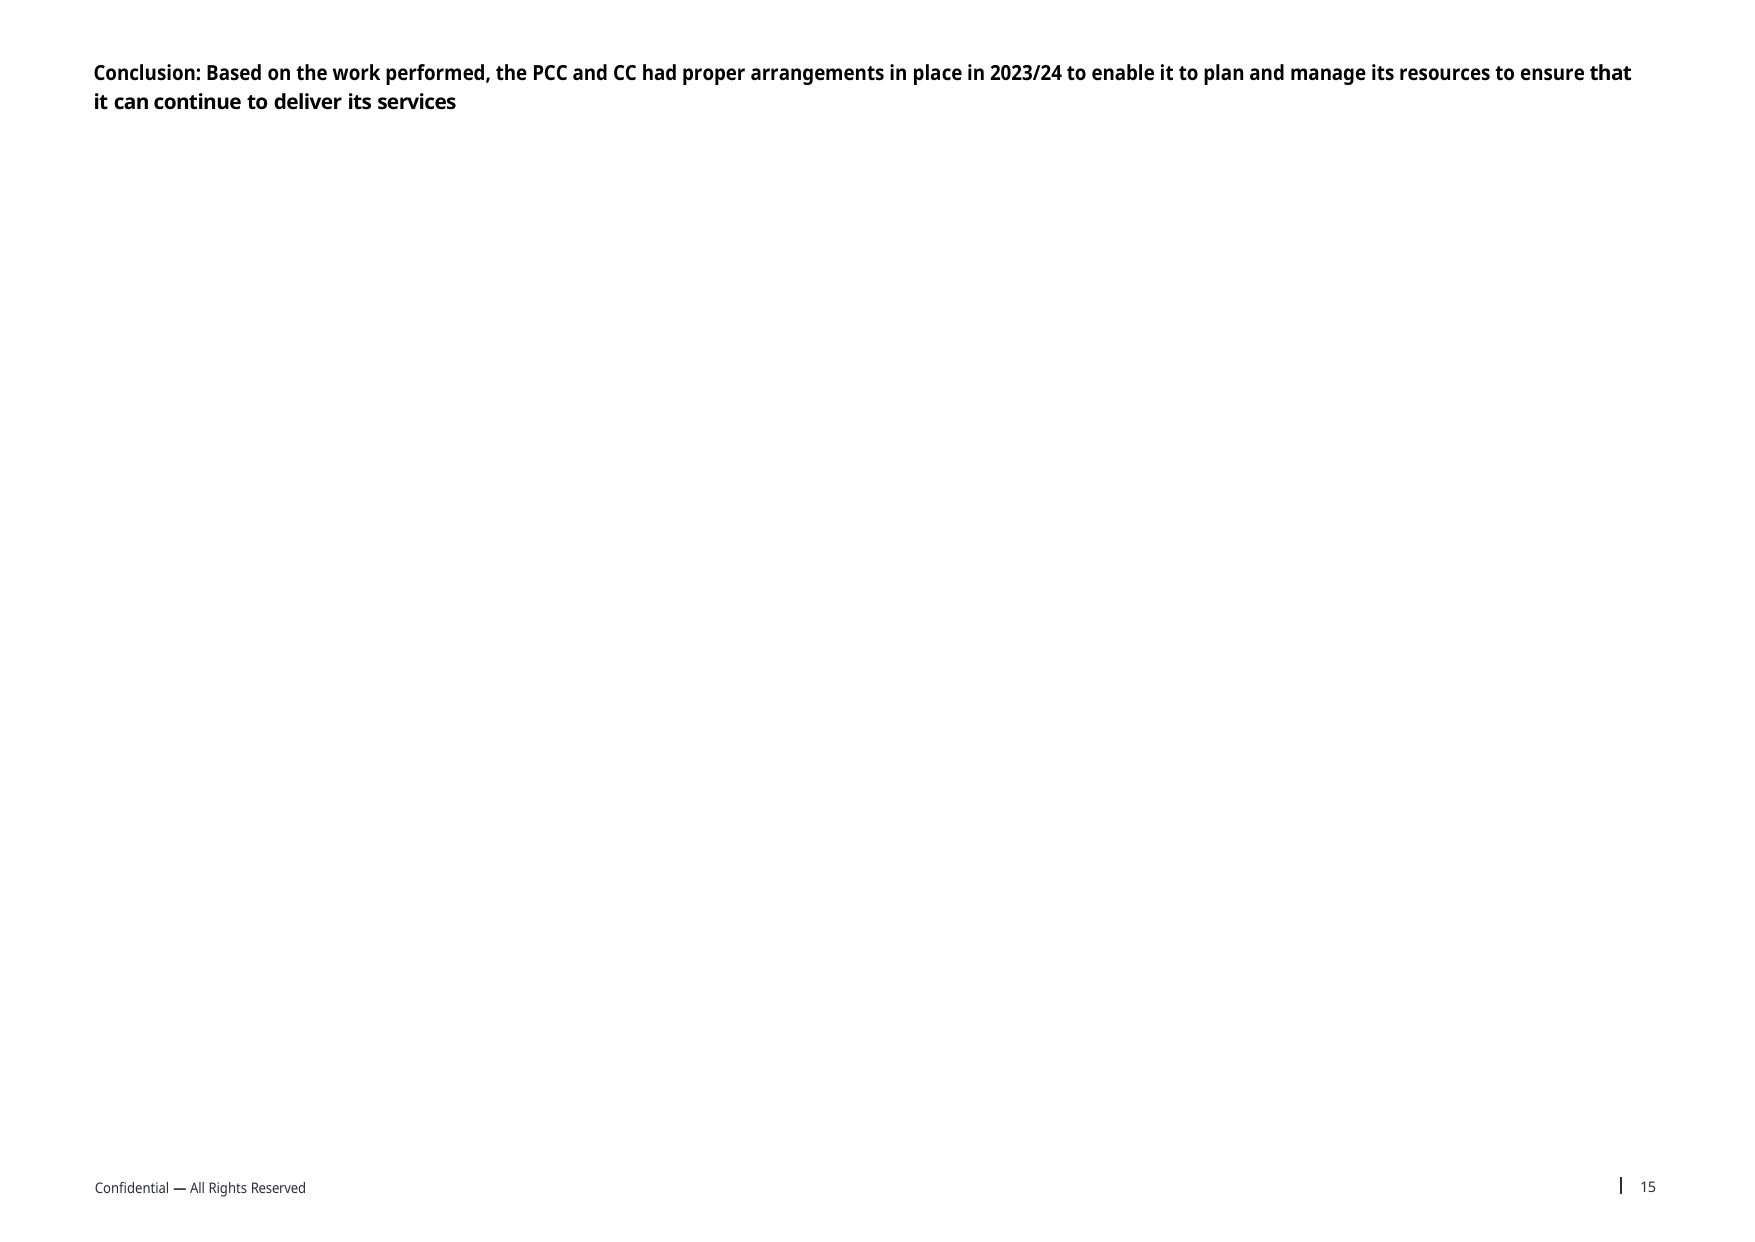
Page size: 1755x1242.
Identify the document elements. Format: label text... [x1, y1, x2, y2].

text Conclusion: Based on the work performed, the PCC and CC had proper arrangements in place in 2023/24 to enable it to plan and manage its resources to ensure that it can continue to deliver its services [93, 58, 1652, 116]
